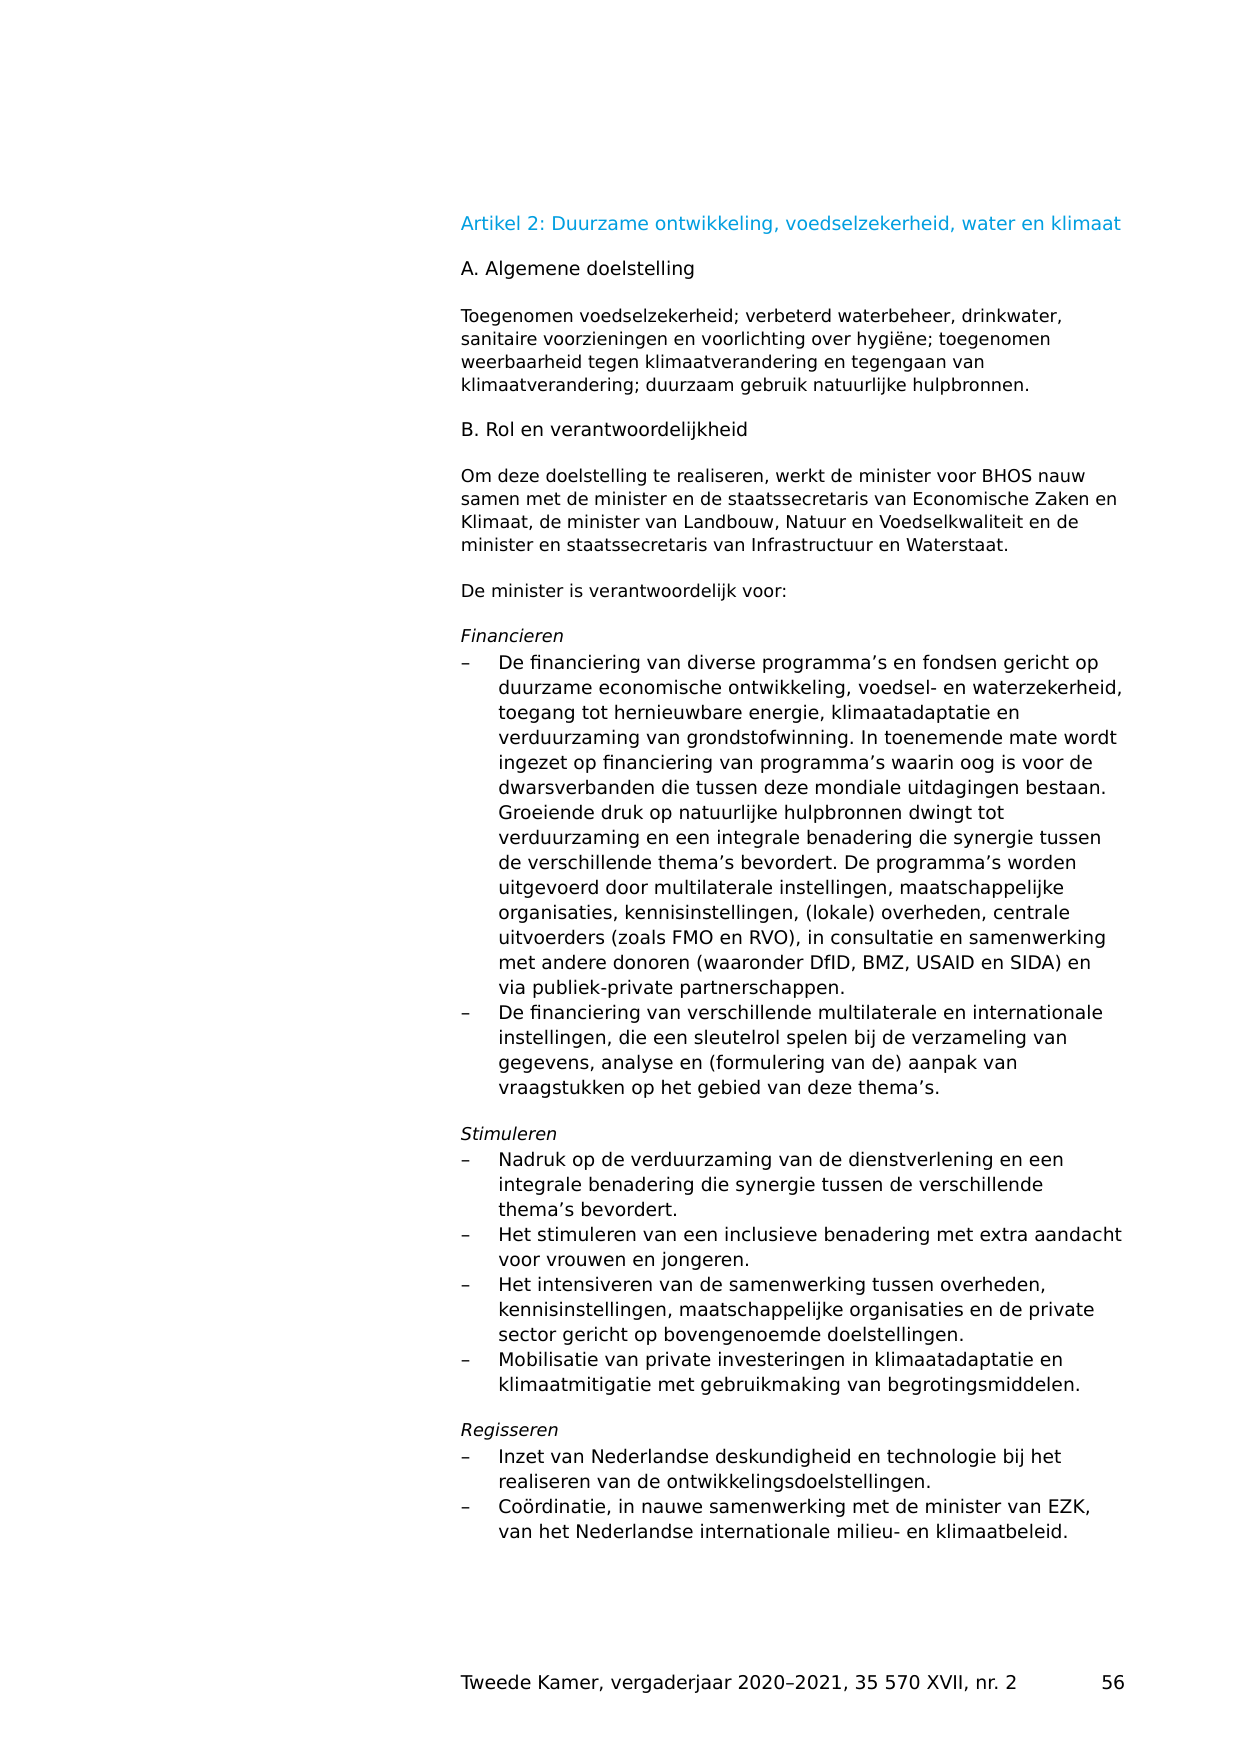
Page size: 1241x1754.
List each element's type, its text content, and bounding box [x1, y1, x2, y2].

title Artikel 2: Duurzame ontwikkeling, voedselzekerheid, water en klimaat [461, 213, 1125, 235]
text Regisseren [461, 1418, 1125, 1441]
text Stimuleren [461, 1122, 1125, 1144]
list Mobilisatie van private investeringen in klimaatadaptatie en klimaatmitigatie met gebruikmaking van begrotingsmiddelen. [461, 1347, 1125, 1397]
title A. Algemene doelstelling [461, 258, 1125, 280]
list Nadruk op de verduurzaming van de dienstverlening en een integrale benadering die synergie tussen de verschillende thema’s bevordert. [461, 1147, 1125, 1222]
text Toegenomen voedselzekerheid; verbeterd waterbeheer, drinkwater, sanitaire voorzieningen en voorlichting over hygiëne; toegenomen weerbaarheid tegen klimaatverandering en tegengaan van klimaatverandering; duurzaam gebruik natuurlijke hulpbronnen. [461, 304, 1125, 396]
text Om deze doelstelling te realiseren, werkt de minister voor BHOS nauw samen met de minister en de staatssecretaris van Economische Zaken en Klimaat, de minister van Landbouw, Natuur en Voedselkwaliteit en de minister en staatssecretaris van Infrastructuur en Waterstaat. [461, 464, 1125, 556]
title B. Rol en verantwoordelijkheid [461, 418, 1125, 441]
text De minister is verantwoordelijk voor: [461, 579, 1125, 602]
list Het intensiveren van de samenwerking tussen overheden, kennisinstellingen, maatschappelijke organisaties en de private sector gericht op bovengenoemde doelstellingen. [461, 1272, 1125, 1347]
list Coördinatie, in nauwe samenwerking met de minister van EZK, van het Nederlandse internationale milieu- en klimaatbeleid. [461, 1493, 1125, 1543]
text Financieren [461, 624, 1125, 647]
list De financiering van diverse programma’s en fondsen gericht op duurzame economische ontwikkeling, voedsel- en waterzekerheid, toegang tot hernieuwbare energie, klimaatadaptatie en verduurzaming van grondstofwinning. In toenemende mate wordt ingezet op financiering van programma’s waarin oog is voor de dwarsverbanden die tussen deze mondiale uitdagingen bestaan. Groeiende druk op natuurlijke hulpbronnen dwingt tot verduurzaming en een integrale benadering die synergie tussen de verschillende thema’s bevordert. De programma’s worden uitgevoerd door multilaterale instellingen, maatschappelijke organisaties, kennisinstellingen, (lokale) overheden, centrale uitvoerders (zoals FMO en RVO), in consultatie en samenwerking met andere donoren (waaronder DfID, BMZ, USAID en SIDA) en via publiek-private partnerschappen. [461, 649, 1125, 999]
list Inzet van Nederlandse deskundigheid en technologie bij het realiseren van de ontwikkelingsdoelstellingen. [461, 1443, 1125, 1493]
list De financiering van verschillende multilaterale en internationale instellingen, die een sleutelrol spelen bij de verzameling van gegevens, analyse en (formulering van de) aanpak van vraagstukken op het gebied van deze thema’s. [461, 999, 1125, 1099]
list Het stimuleren van een inclusieve benadering met extra aandacht voor vrouwen en jongeren. [461, 1222, 1125, 1272]
